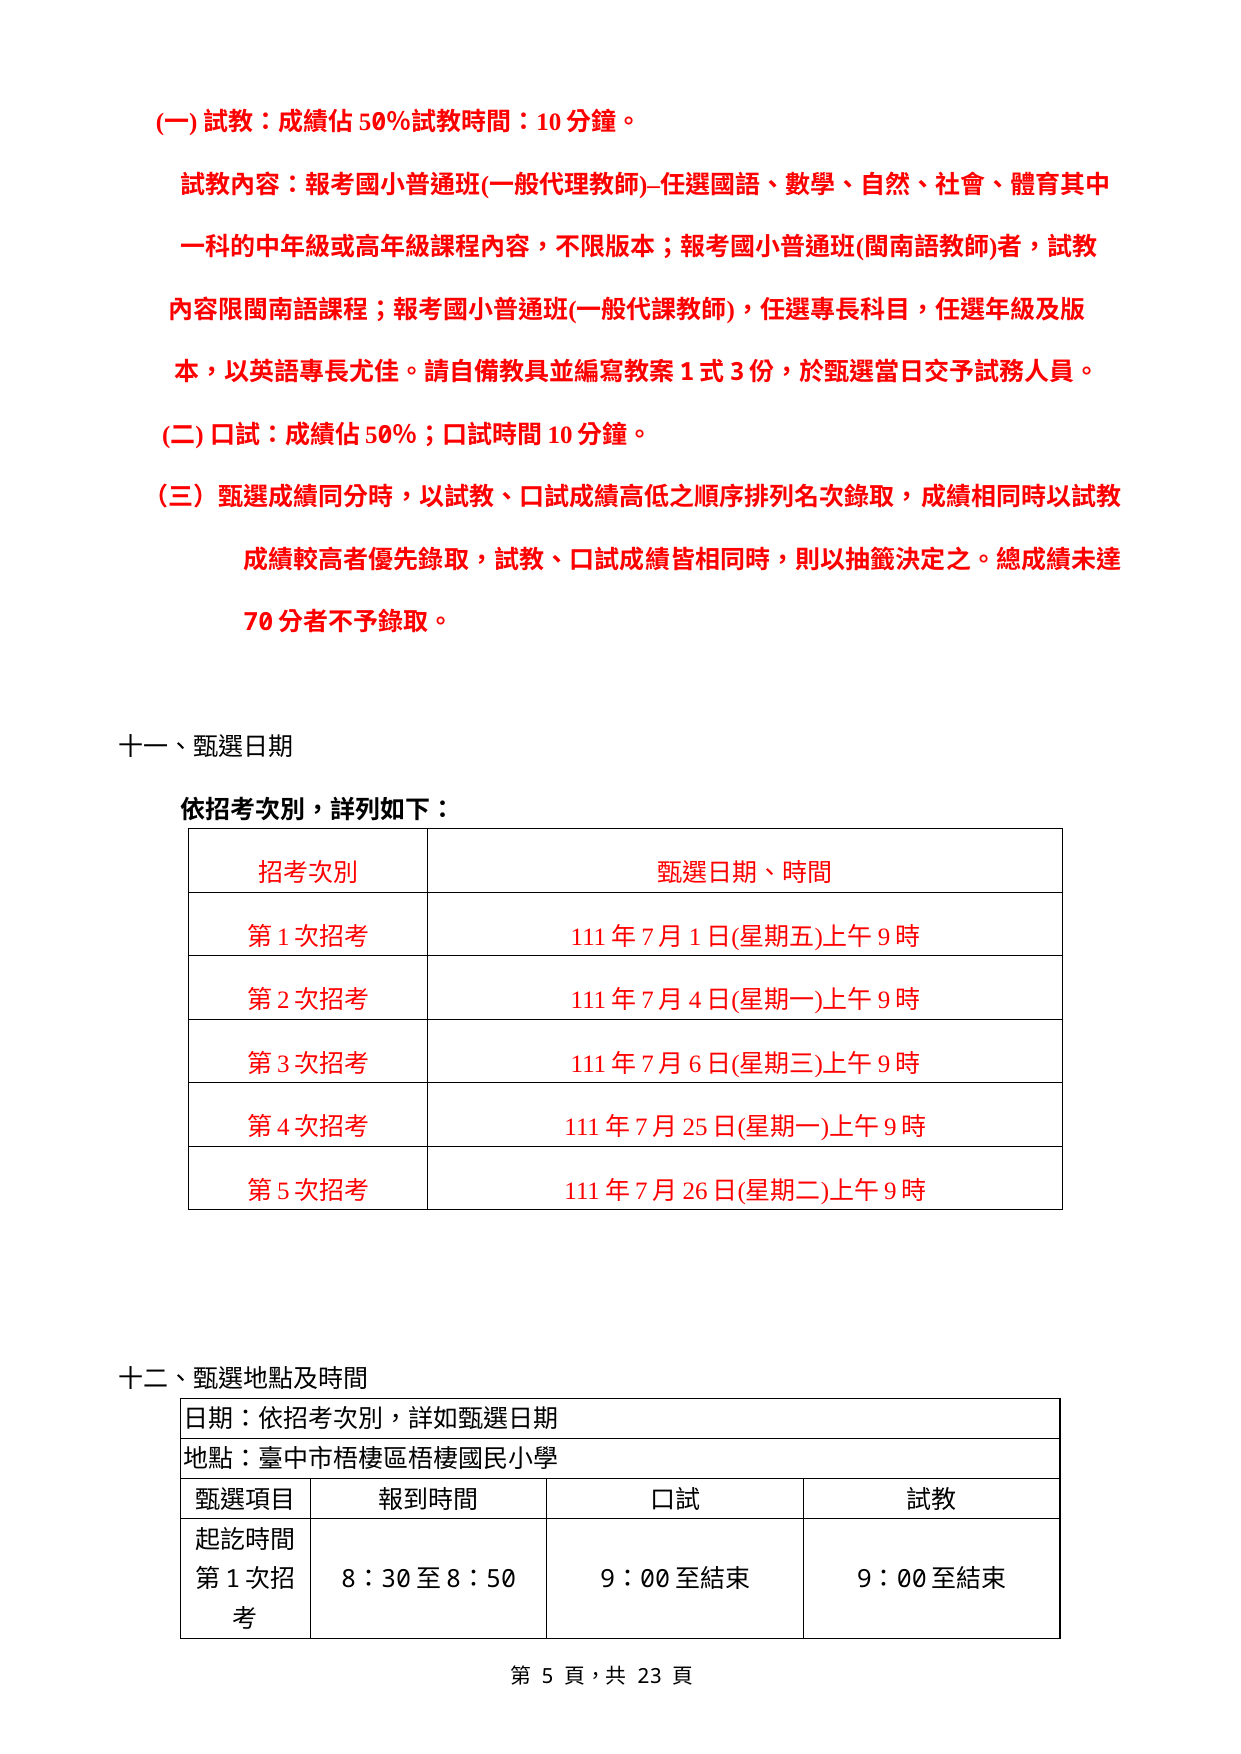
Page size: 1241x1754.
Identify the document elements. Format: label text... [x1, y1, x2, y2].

table_cell 甄選項目 [181, 1479, 310, 1518]
text （三）甄選成績同分時，以試教、口試成績高低之順序排列名次錄取，成績相同時以試教成績較高者優先錄取，試教、口試成績皆相同時，則以抽籤決定之。總成績未達70分者不予錄取。 [118, 453, 1122, 641]
table_header 日期：依招考次別，詳如甄選日期 [181, 1399, 1059, 1438]
table_header 招考次別 [189, 829, 427, 892]
table_header 甄選日期、時間 [428, 829, 1062, 892]
table_cell 111年7月4日(星期一)上午9時 [428, 956, 1062, 1019]
table_cell 9：00至結束 [547, 1519, 803, 1638]
table_cell 111年7月1日(星期五)上午9時 [428, 893, 1062, 955]
table_cell 111年7月26日(星期二)上午9時 [428, 1147, 1062, 1209]
table_cell 9：00至結束 [804, 1519, 1059, 1638]
table_cell 111年7月6日(星期三)上午9時 [428, 1020, 1062, 1082]
text 十一、甄選日期 [118, 703, 1122, 766]
text 內容限閩南語課程；報考國小普通班(一般代課教師)，任選專長科目，任選年級及版 [143, 266, 1122, 328]
text (二) 口試：成績佔50％；口試時間10分鐘。 [143, 391, 1122, 453]
table_cell 報到時間 [311, 1479, 546, 1518]
table_cell 8：30至8：50 [311, 1519, 546, 1638]
table_cell 起訖時間 第1次招考 [181, 1519, 310, 1638]
table_cell 第3次招考 [189, 1020, 427, 1082]
text 試教內容：報考國小普通班(一般代理教師)–任選國語、數學、自然、社會、體育其中 [143, 141, 1122, 203]
text 依招考次別，詳列如下： [168, 766, 1122, 828]
text (一) 試教：成績佔50％試教時間：10分鐘。 [143, 78, 1122, 141]
text 十二、甄選地點及時間 [118, 1335, 1122, 1398]
table_cell 地點：臺中市梧棲區梧棲國民小學 [181, 1439, 1059, 1478]
text 本，以英語專長尤佳。請自備教具並編寫教案1式3份，於甄選當日交予試務人員。 [143, 328, 1122, 391]
table_cell 第2次招考 [189, 956, 427, 1019]
table_cell 口試 [547, 1479, 803, 1518]
table_cell 第4次招考 [189, 1083, 427, 1146]
table_cell 第5次招考 [189, 1147, 427, 1209]
text 一科的中年級或高年級課程內容，不限版本；報考國小普通班(閩南語教師)者，試教 [143, 203, 1122, 266]
table_cell 試教 [804, 1479, 1059, 1518]
table_cell 第1次招考 [189, 893, 427, 955]
table_cell 111年7月25日(星期一)上午9時 [428, 1083, 1062, 1146]
